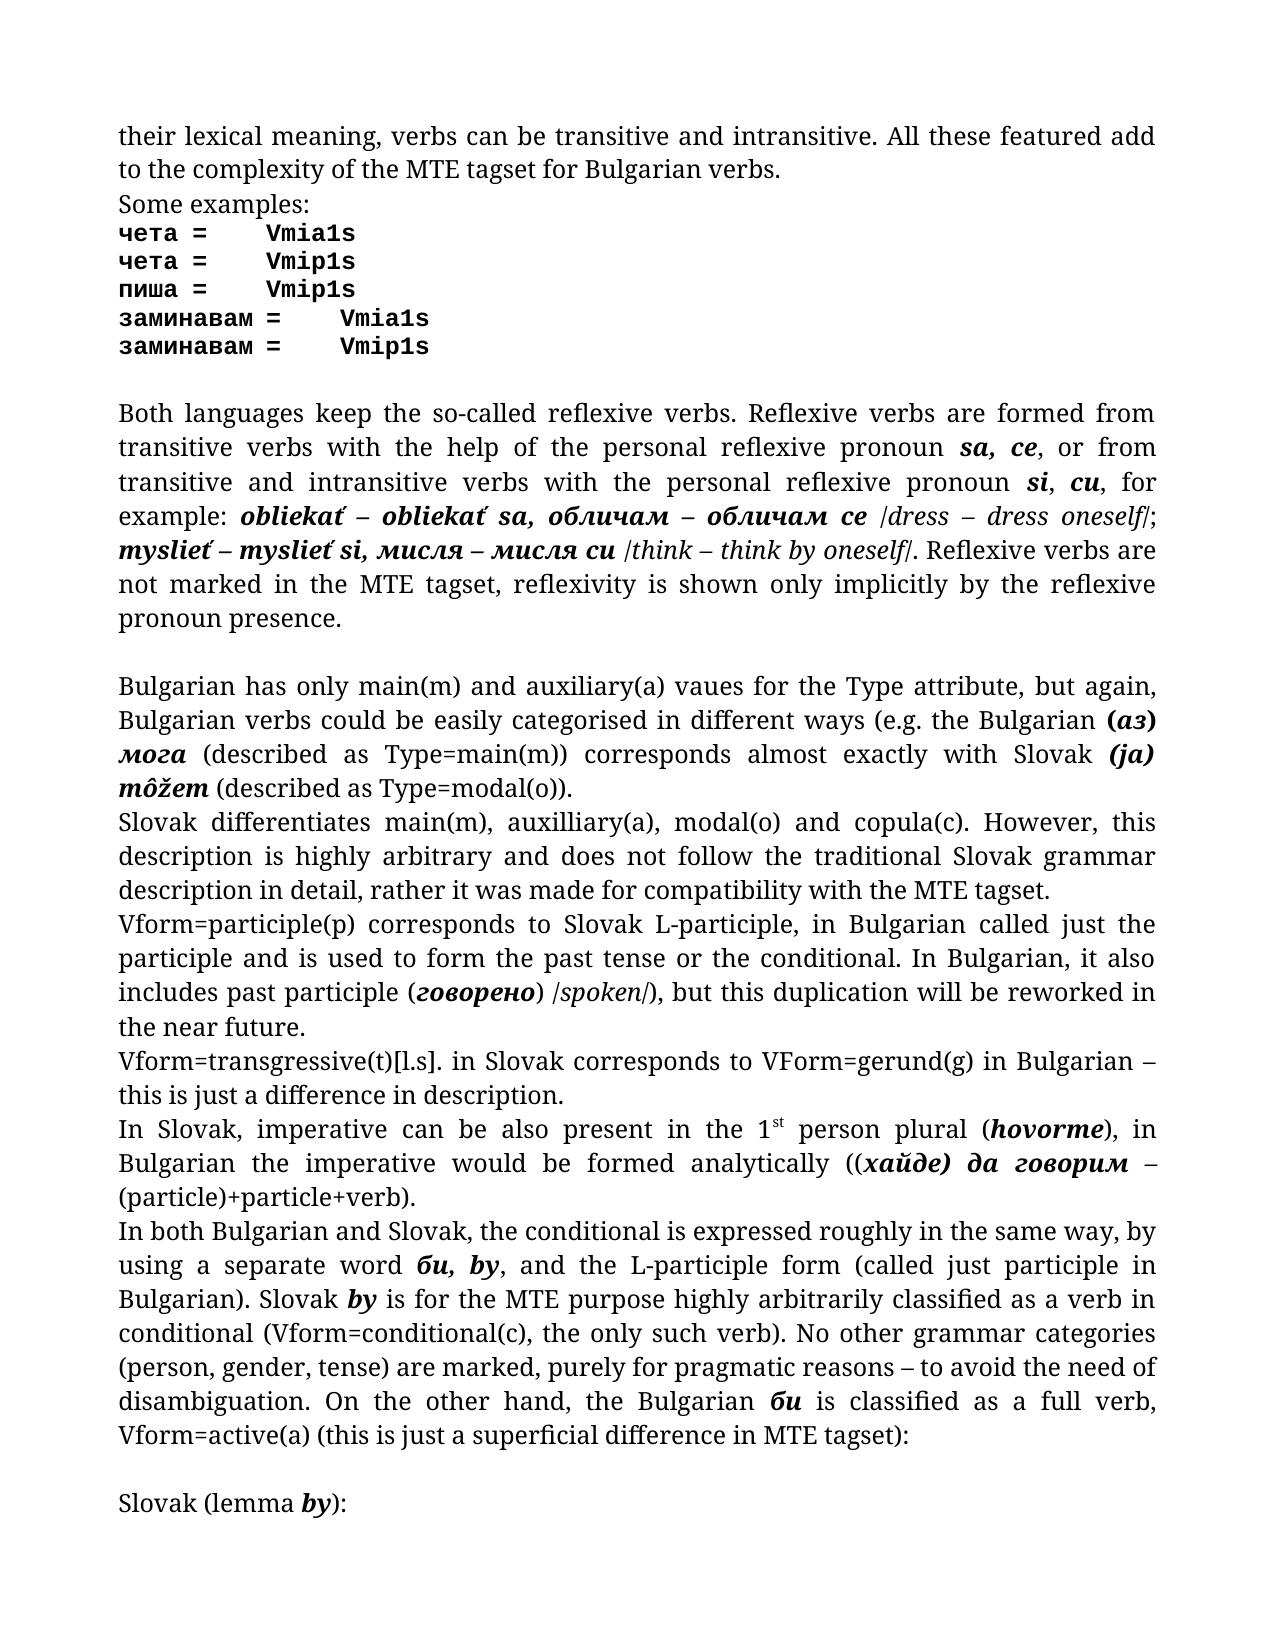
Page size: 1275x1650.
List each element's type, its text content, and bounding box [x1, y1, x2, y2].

text Slovak differentiates main(m), auxilliary(a), modal(o) and copula(c). However, this description is highly arbitrary and does not follow the traditional Slovak grammar description in detail, rather it was made for compatibility with the MTE tagset. [118, 805, 1157, 907]
text Vform=participle(p) corresponds to Slovak L-participle, in Bulgarian called just the participle and is used to form the past tense or the conditional. In Bulgarian, it also includes past participle (говорено) /spoken/), but this duplication will be reworked in the near future. [118, 907, 1157, 1043]
text заминавам = Vmip1s [118, 334, 1157, 362]
text Bulgarian has only main(m) and auxiliary(a) vaues for the Type attribute, but again, Bulgarian verbs could be easily categorised in different ways (e.g. the Bulgarian (аз) мога (described as Type=main(m)) corresponds almost exactly with Slovak (ja) môžem (described as Type=modal(o)). [118, 668, 1157, 805]
text In both Bulgarian and Slovak, the conditional is expressed roughly in the same way, by using a separate word би, by, and the L-participle form (called just participle in Bulgarian). Slovak by is for the MTE purpose highly arbitrarily classified as a verb in conditional (Vform=conditional(c), the only such verb). No other grammar categories (person, gender, tense) are marked, purely for pragmatic reasons – to avoid the need of disambiguation. On the other hand, the Bulgarian би is classified as a full verb, Vform=active(a) (this is just a superficial difference in MTE tagset): [118, 1213, 1157, 1452]
text Vform=transgressive(t)[l.s]. in Slovak corresponds to VForm=gerund(g) in Bulgarian – this is just a difference in description. [118, 1043, 1157, 1111]
text Both languages keep the so-called reflexive verbs. Reflexive verbs are formed from transitive verbs with the help of the personal reflexive pronoun sa, се, or from transitive and intransitive verbs with the personal reflexive pronoun si, си, for example: obliekať – obliekať sa, обличам – обличам се /dress – dress oneself/; myslieť – myslieť si, мисля – мисля си /think – think by oneself/. Reflexive verbs are not marked in the MTE tagset, reflexivity is shown only implicitly by the reflexive pronoun presence. [118, 396, 1157, 634]
text their lexical meaning, verbs can be transitive and intransitive. All these featured add to the complexity of the MTE tagset for Bulgarian verbs. [118, 118, 1157, 186]
text чета = Vmia1s [118, 220, 1157, 249]
text Some examples: [118, 186, 1157, 220]
text чета = Vmip1s [118, 249, 1157, 277]
text пиша = Vmip1s [118, 277, 1157, 305]
text In Slovak, imperative can be also present in the 1st person plural (hovorme), in Bulgarian the imperative would be formed analytically ((хайде) да говорим – (particle)+particle+verb). [118, 1111, 1157, 1213]
text заминавам = Vmia1s [118, 305, 1157, 334]
text Slovak (lemma by): [118, 1486, 1157, 1520]
